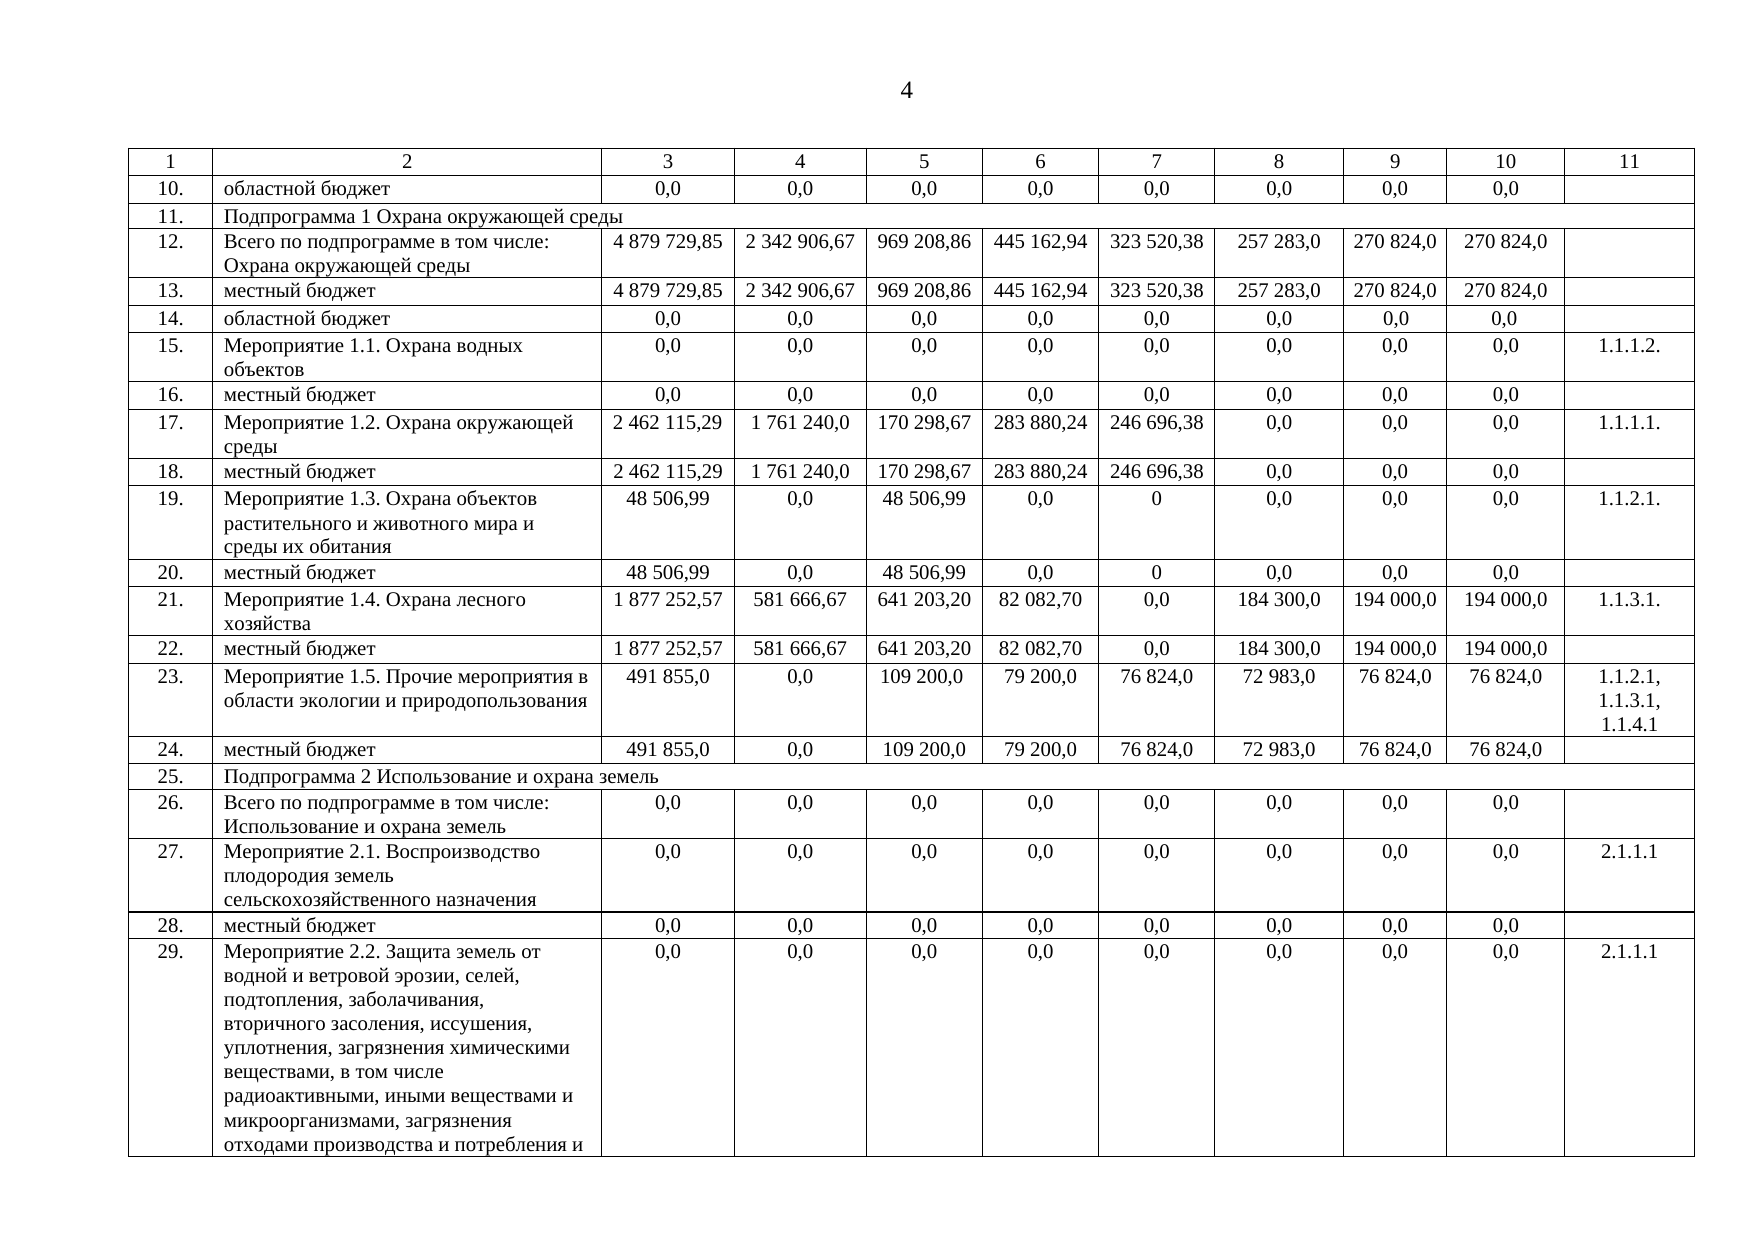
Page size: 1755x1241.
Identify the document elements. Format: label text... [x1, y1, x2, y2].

table_cell 0,0 [1344, 382, 1446, 409]
table_cell 12. [129, 229, 212, 277]
table_cell 10. [129, 176, 212, 203]
table_cell 0,0 [1215, 790, 1343, 838]
table_cell 0,0 [602, 939, 734, 1156]
table_cell Подпрограмма 1 Охрана окружающей среды [213, 204, 1694, 228]
table_cell 194 000,0 [1447, 587, 1564, 635]
table_cell 76 824,0 [1099, 664, 1214, 736]
table_cell 13. [129, 278, 212, 304]
table_cell 969 208,86 [867, 229, 982, 277]
table_cell 0,0 [1215, 382, 1343, 409]
table_cell Мероприятие 1.4. Охрана лесного хозяйства [213, 587, 601, 635]
table_cell 0,0 [735, 306, 866, 332]
table_cell местный бюджет [213, 278, 601, 304]
table_cell Мероприятие 1.3. Охрана объектов растительного и животного мира и среды их обитания [213, 486, 601, 558]
table_cell 15. [129, 333, 212, 381]
table_cell 0,0 [1344, 333, 1446, 381]
table_cell 0,0 [735, 176, 866, 203]
table_cell 1.1.2.1. [1565, 486, 1694, 558]
table_header 11 [1565, 149, 1694, 175]
table_cell 2 462 115,29 [602, 410, 734, 458]
table_cell 29. [129, 939, 212, 1156]
table_cell 0,0 [735, 486, 866, 558]
table_cell 0,0 [1447, 176, 1564, 203]
table_cell [1565, 913, 1694, 938]
table_cell 0,0 [1447, 913, 1564, 938]
table_cell 72 983,0 [1215, 737, 1343, 762]
table_cell 2.1.1.1 [1565, 839, 1694, 911]
table_cell 0,0 [1344, 306, 1446, 332]
table_cell 0,0 [735, 839, 866, 911]
table_cell 246 696,38 [1099, 459, 1214, 485]
table_cell 0,0 [983, 333, 1098, 381]
table_cell 48 506,99 [867, 560, 982, 586]
table_cell 0,0 [735, 382, 866, 409]
table_cell 0,0 [867, 176, 982, 203]
table_cell 194 000,0 [1344, 587, 1446, 635]
table_cell 16. [129, 382, 212, 409]
table_cell 0,0 [867, 839, 982, 911]
table_cell 0,0 [735, 664, 866, 736]
table_cell Мероприятие 1.1. Охрана водных объектов [213, 333, 601, 381]
table_cell 0,0 [1344, 839, 1446, 911]
table_cell 2.1.1.1 [1565, 939, 1694, 1156]
table_cell Подпрограмма 2 Использование и охрана земель [213, 764, 1694, 789]
table_cell 0,0 [1447, 790, 1564, 838]
table_cell 0,0 [1099, 939, 1214, 1156]
table_cell 4 879 729,85 [602, 278, 734, 304]
table_cell 22. [129, 636, 212, 663]
table_cell 170 298,67 [867, 459, 982, 485]
table_cell 641 203,20 [867, 587, 982, 635]
table_cell [1565, 306, 1694, 332]
table_cell 72 983,0 [1215, 664, 1343, 736]
table_cell 79 200,0 [983, 664, 1098, 736]
table_cell 0,0 [1215, 486, 1343, 558]
table_cell 283 880,24 [983, 410, 1098, 458]
table_cell 0,0 [1447, 410, 1564, 458]
table_cell 0,0 [1099, 333, 1214, 381]
table_cell 0,0 [602, 306, 734, 332]
table_cell 0,0 [983, 486, 1098, 558]
table_cell 0,0 [1447, 333, 1564, 381]
table_cell [1565, 636, 1694, 663]
table_header 2 [213, 149, 601, 175]
table_cell 109 200,0 [867, 737, 982, 762]
table_cell 0,0 [1344, 913, 1446, 938]
table_cell 0,0 [867, 790, 982, 838]
table_cell [1565, 790, 1694, 838]
table_cell 0,0 [1215, 560, 1343, 586]
table_cell 184 300,0 [1215, 636, 1343, 663]
table_cell 257 283,0 [1215, 278, 1343, 304]
table_cell 76 824,0 [1099, 737, 1214, 762]
table_cell Мероприятие 2.1. Воспроизводство плодородия земель сельскохозяйственного назначения [213, 839, 601, 911]
table_cell 0,0 [1447, 839, 1564, 911]
table_cell 581 666,67 [735, 636, 866, 663]
table_cell 0,0 [1215, 333, 1343, 381]
table_cell 0,0 [1215, 176, 1343, 203]
table_cell 0,0 [1344, 410, 1446, 458]
table_cell 0,0 [1447, 560, 1564, 586]
table_cell 270 824,0 [1344, 278, 1446, 304]
table_cell 0,0 [1344, 939, 1446, 1156]
table_header 7 [1099, 149, 1214, 175]
table_cell 18. [129, 459, 212, 485]
table_cell 0,0 [1447, 459, 1564, 485]
table_cell местный бюджет [213, 459, 601, 485]
table_cell 76 824,0 [1447, 737, 1564, 762]
table_cell [1565, 737, 1694, 762]
table_cell [1565, 459, 1694, 485]
table_cell [1565, 278, 1694, 304]
table_cell 184 300,0 [1215, 587, 1343, 635]
table_cell 0,0 [1447, 486, 1564, 558]
table_cell 445 162,94 [983, 278, 1098, 304]
table_cell 2 462 115,29 [602, 459, 734, 485]
table_cell 0,0 [983, 839, 1098, 911]
table_header 8 [1215, 149, 1343, 175]
table_cell 1 761 240,0 [735, 459, 866, 485]
table_cell 0,0 [1344, 176, 1446, 203]
table_cell 20. [129, 560, 212, 586]
table_cell 0,0 [1447, 939, 1564, 1156]
table_cell 0 [1099, 560, 1214, 586]
table_cell Мероприятие 2.2. Защита земель от водной и ветровой эрозии, селей, подтопления, заболачивания, вторичного засоления, иссушения, уплотнения, загрязнения химическими веществами, в том числе радиоактивными, иными веществами и микроорганизмами, загрязнения отходами производства и потребления и [213, 939, 601, 1156]
table_cell 0,0 [1099, 306, 1214, 332]
table_cell 445 162,94 [983, 229, 1098, 277]
table_cell 26. [129, 790, 212, 838]
table_cell местный бюджет [213, 560, 601, 586]
table_cell 1 877 252,57 [602, 636, 734, 663]
table_cell 0,0 [983, 176, 1098, 203]
table_cell 109 200,0 [867, 664, 982, 736]
table_cell Мероприятие 1.2. Охрана окружающей среды [213, 410, 601, 458]
table_cell 25. [129, 764, 212, 789]
table_cell 2 342 906,67 [735, 229, 866, 277]
table_cell 0,0 [983, 790, 1098, 838]
table_cell 76 824,0 [1447, 664, 1564, 736]
table_cell 21. [129, 587, 212, 635]
table_cell 0,0 [1344, 560, 1446, 586]
table_cell 0,0 [983, 382, 1098, 409]
table_cell 0,0 [1099, 790, 1214, 838]
table_cell 79 200,0 [983, 737, 1098, 762]
table_cell 0,0 [867, 913, 982, 938]
table_cell 0,0 [735, 333, 866, 381]
table_cell 0,0 [735, 737, 866, 762]
table_cell 170 298,67 [867, 410, 982, 458]
table_cell 1.1.1.2. [1565, 333, 1694, 381]
table_cell [1565, 229, 1694, 277]
table_cell местный бюджет [213, 913, 601, 938]
table_cell 194 000,0 [1447, 636, 1564, 663]
table_header 9 [1344, 149, 1446, 175]
table_cell 27. [129, 839, 212, 911]
table_cell 1 761 240,0 [735, 410, 866, 458]
table_cell 48 506,99 [602, 486, 734, 558]
table_cell 0,0 [1099, 839, 1214, 911]
table_cell 0,0 [602, 790, 734, 838]
table_cell 0,0 [1344, 790, 1446, 838]
table_cell местный бюджет [213, 382, 601, 409]
table_cell 0,0 [1215, 410, 1343, 458]
table_cell 11. [129, 204, 212, 228]
table_header 5 [867, 149, 982, 175]
table_cell 323 520,38 [1099, 278, 1214, 304]
table_cell 76 824,0 [1344, 664, 1446, 736]
table_cell 0,0 [983, 560, 1098, 586]
table_cell 48 506,99 [867, 486, 982, 558]
table_header 6 [983, 149, 1098, 175]
table_cell 270 824,0 [1344, 229, 1446, 277]
table_cell 0,0 [1099, 382, 1214, 409]
table_cell [1565, 560, 1694, 586]
table_cell 48 506,99 [602, 560, 734, 586]
table_cell 19. [129, 486, 212, 558]
table_cell 0,0 [1215, 839, 1343, 911]
table_cell 0,0 [1344, 459, 1446, 485]
table_cell 76 824,0 [1344, 737, 1446, 762]
table_cell местный бюджет [213, 737, 601, 762]
table_header 10 [1447, 149, 1564, 175]
table_cell 23. [129, 664, 212, 736]
table_cell 491 855,0 [602, 737, 734, 762]
table_cell 0,0 [1215, 913, 1343, 938]
table_cell 0,0 [983, 306, 1098, 332]
table_cell 0 [1099, 486, 1214, 558]
table_cell 0,0 [1099, 913, 1214, 938]
table_cell областной бюджет [213, 306, 601, 332]
table_cell [1565, 176, 1694, 203]
table_header 1 [129, 149, 212, 175]
table_cell 4 879 729,85 [602, 229, 734, 277]
table_cell 28. [129, 913, 212, 938]
table_cell 491 855,0 [602, 664, 734, 736]
table_cell 0,0 [735, 913, 866, 938]
table_cell Всего по подпрограмме в том числе: Использование и охрана земель [213, 790, 601, 838]
table_cell 0,0 [602, 913, 734, 938]
table_cell 0,0 [983, 939, 1098, 1156]
table_cell 82 082,70 [983, 636, 1098, 663]
table_cell 0,0 [1099, 587, 1214, 635]
table_cell 270 824,0 [1447, 229, 1564, 277]
table_cell 0,0 [1447, 382, 1564, 409]
table_cell 0,0 [602, 176, 734, 203]
table_cell 24. [129, 737, 212, 762]
table_cell 82 082,70 [983, 587, 1098, 635]
table_cell 0,0 [735, 790, 866, 838]
table_cell 194 000,0 [1344, 636, 1446, 663]
table_cell 0,0 [1215, 459, 1343, 485]
table_cell 0,0 [867, 382, 982, 409]
table_cell 0,0 [1215, 939, 1343, 1156]
table_cell [1565, 382, 1694, 409]
table_cell 0,0 [602, 382, 734, 409]
table_cell 0,0 [602, 839, 734, 911]
table_cell 0,0 [735, 560, 866, 586]
table_cell 0,0 [1099, 176, 1214, 203]
table_cell 0,0 [1215, 306, 1343, 332]
table_cell 2 342 906,67 [735, 278, 866, 304]
table_cell 0,0 [867, 939, 982, 1156]
table_cell 0,0 [1344, 486, 1446, 558]
table_cell 0,0 [867, 333, 982, 381]
table_cell Мероприятие 1.5. Прочие мероприятия в области экологии и природопользования [213, 664, 601, 736]
table_cell 17. [129, 410, 212, 458]
table_cell местный бюджет [213, 636, 601, 663]
table_cell областной бюджет [213, 176, 601, 203]
table_cell 14. [129, 306, 212, 332]
table_cell 0,0 [602, 333, 734, 381]
table_cell 581 666,67 [735, 587, 866, 635]
table_header 4 [735, 149, 866, 175]
table_cell 1.1.3.1. [1565, 587, 1694, 635]
table_cell 246 696,38 [1099, 410, 1214, 458]
table_cell 283 880,24 [983, 459, 1098, 485]
table_cell 0,0 [983, 913, 1098, 938]
table_cell 969 208,86 [867, 278, 982, 304]
table_cell 323 520,38 [1099, 229, 1214, 277]
table_cell Всего по подпрограмме в том числе: Охрана окружающей среды [213, 229, 601, 277]
table_cell 270 824,0 [1447, 278, 1564, 304]
table_cell 641 203,20 [867, 636, 982, 663]
table_cell 257 283,0 [1215, 229, 1343, 277]
table_cell 0,0 [1447, 306, 1564, 332]
table_cell 0,0 [1099, 636, 1214, 663]
table_cell 1.1.2.1, 1.1.3.1, 1.1.4.1 [1565, 664, 1694, 736]
table_header 3 [602, 149, 734, 175]
table_cell 0,0 [867, 306, 982, 332]
table_cell 1 877 252,57 [602, 587, 734, 635]
table_cell 0,0 [735, 939, 866, 1156]
table_cell 1.1.1.1. [1565, 410, 1694, 458]
